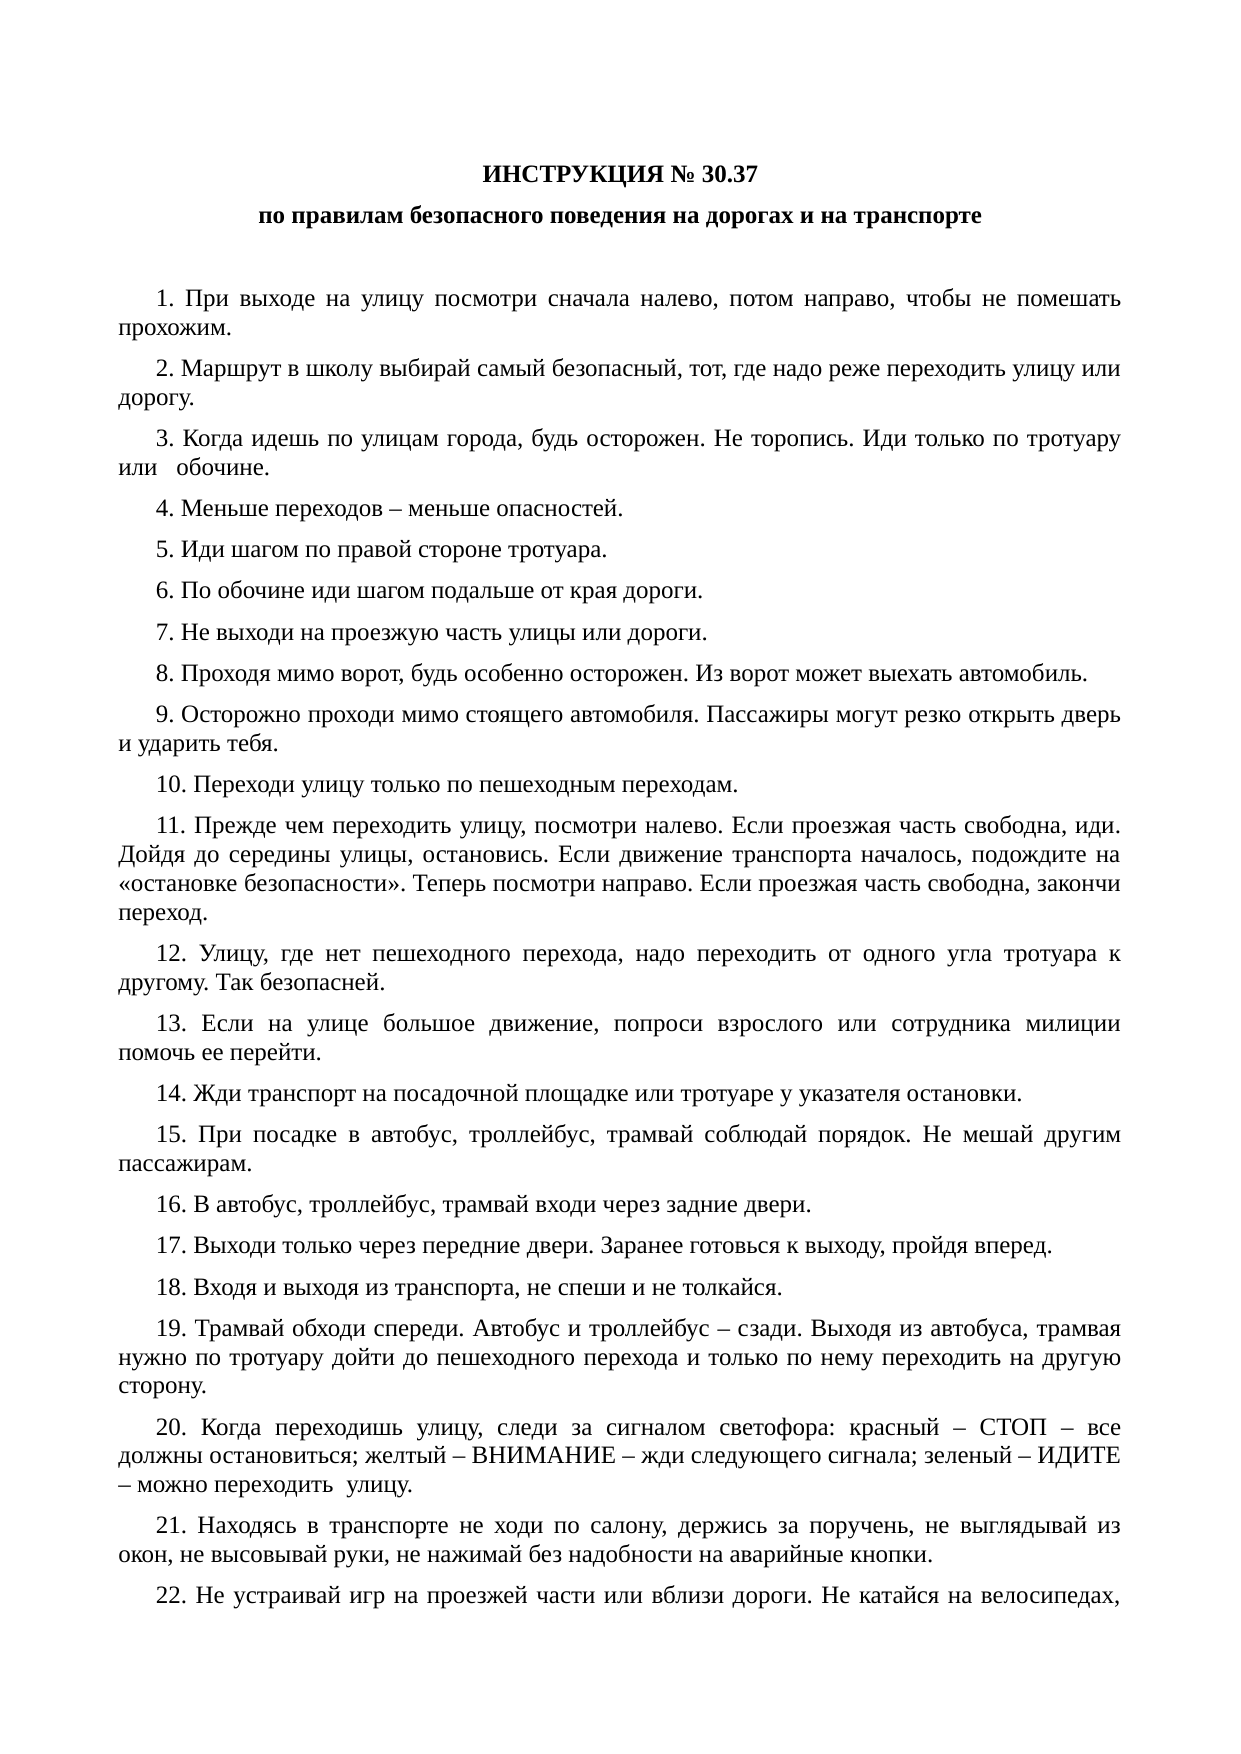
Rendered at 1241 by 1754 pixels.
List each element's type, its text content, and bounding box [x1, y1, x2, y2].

text 6. По обочине иди шагом подальше от края дороги. [118, 576, 1122, 604]
text 7. Не выходи на проезжую часть улицы или дороги. [118, 617, 1122, 646]
text 11. Прежде чем переходить улицу, посмотри налево. Если проезжая часть свободна, иди. Дойдя до середины улицы, остановись. Если движение транспорта началось, подождите на «остановке безопасности». Теперь посмотри направо. Если проезжая часть свободна, закончи переход. [118, 811, 1122, 926]
text 20. Когда переходишь улицу, следи за сигналом светофора: красный – СТОП – все должны остановиться; желтый – ВНИМАНИЕ – жди следующего сигнала; зеленый – ИДИТЕ – можно переходить улицу. [118, 1412, 1122, 1498]
text 16. В автобус, троллейбус, трамвай входи через задние двери. [118, 1189, 1122, 1218]
text 21. Находясь в транспорте не ходи по салону, держись за поручень, не выглядывай из окон, не высовывай руки, не нажимай без надобности на аварийные кнопки. [118, 1511, 1122, 1568]
text 4. Меньше переходов – меньше опасностей. [118, 493, 1122, 522]
text 1. При выходе на улицу посмотри сначала налево, потом направо, чтобы не помешать прохожим. [118, 283, 1122, 341]
text 14. Жди транспорт на посадочной площадке или тротуаре у указателя остановки. [118, 1078, 1122, 1107]
text 8. Проходя мимо ворот, будь особенно осторожен. Из ворот может выехать автомобиль. [118, 658, 1122, 687]
text 10. Переходи улицу только по пешеходным переходам. [118, 769, 1122, 798]
text 13. Если на улице большое движение, попроси взрослого или сотрудника милиции помочь ее перейти. [118, 1008, 1122, 1066]
text 9. Осторожно проходи мимо стоящего автомобиля. Пассажиры могут резко открыть дверь и ударить тебя. [118, 699, 1122, 757]
text 22. Не устраивай игр на проезжей части или вблизи дороги. Не катайся на велосипедах, [118, 1581, 1122, 1609]
text 12. Улицу, где нет пешеходного перехода, надо переходить от одного угла тротуара к другому. Так безопасней. [118, 938, 1122, 996]
text ИНСТРУКЦИЯ № 30.37 [118, 159, 1122, 188]
text 18. Входя и выходя из транспорта, не спеши и не толкайся. [118, 1272, 1122, 1301]
text 2. Маршрут в школу выбирай самый безопасный, тот, где надо реже переходить улицу или дорогу. [118, 353, 1122, 411]
text 5. Иди шагом по правой стороне тротуара. [118, 534, 1122, 563]
text 3. Когда идешь по улицам города, будь осторожен. Не торопись. Иди только по тротуару или обочине. [118, 423, 1122, 481]
text 19. Трамвай обходи спереди. Автобус и троллейбус – сзади. Выходя из автобуса, трамвая нужно по тротуару дойти до пешеходного перехода и только по нему переходить на другую сторону. [118, 1313, 1122, 1399]
text 17. Выходи только через передние двери. Заранее готовься к выходу, пройдя вперед. [118, 1231, 1122, 1259]
text 15. При посадке в автобус, троллейбус, трамвай соблюдай порядок. Не мешай другим пассажирам. [118, 1119, 1122, 1177]
text по правилам безопасного поведения на дорогах и на транспорте [118, 201, 1122, 229]
